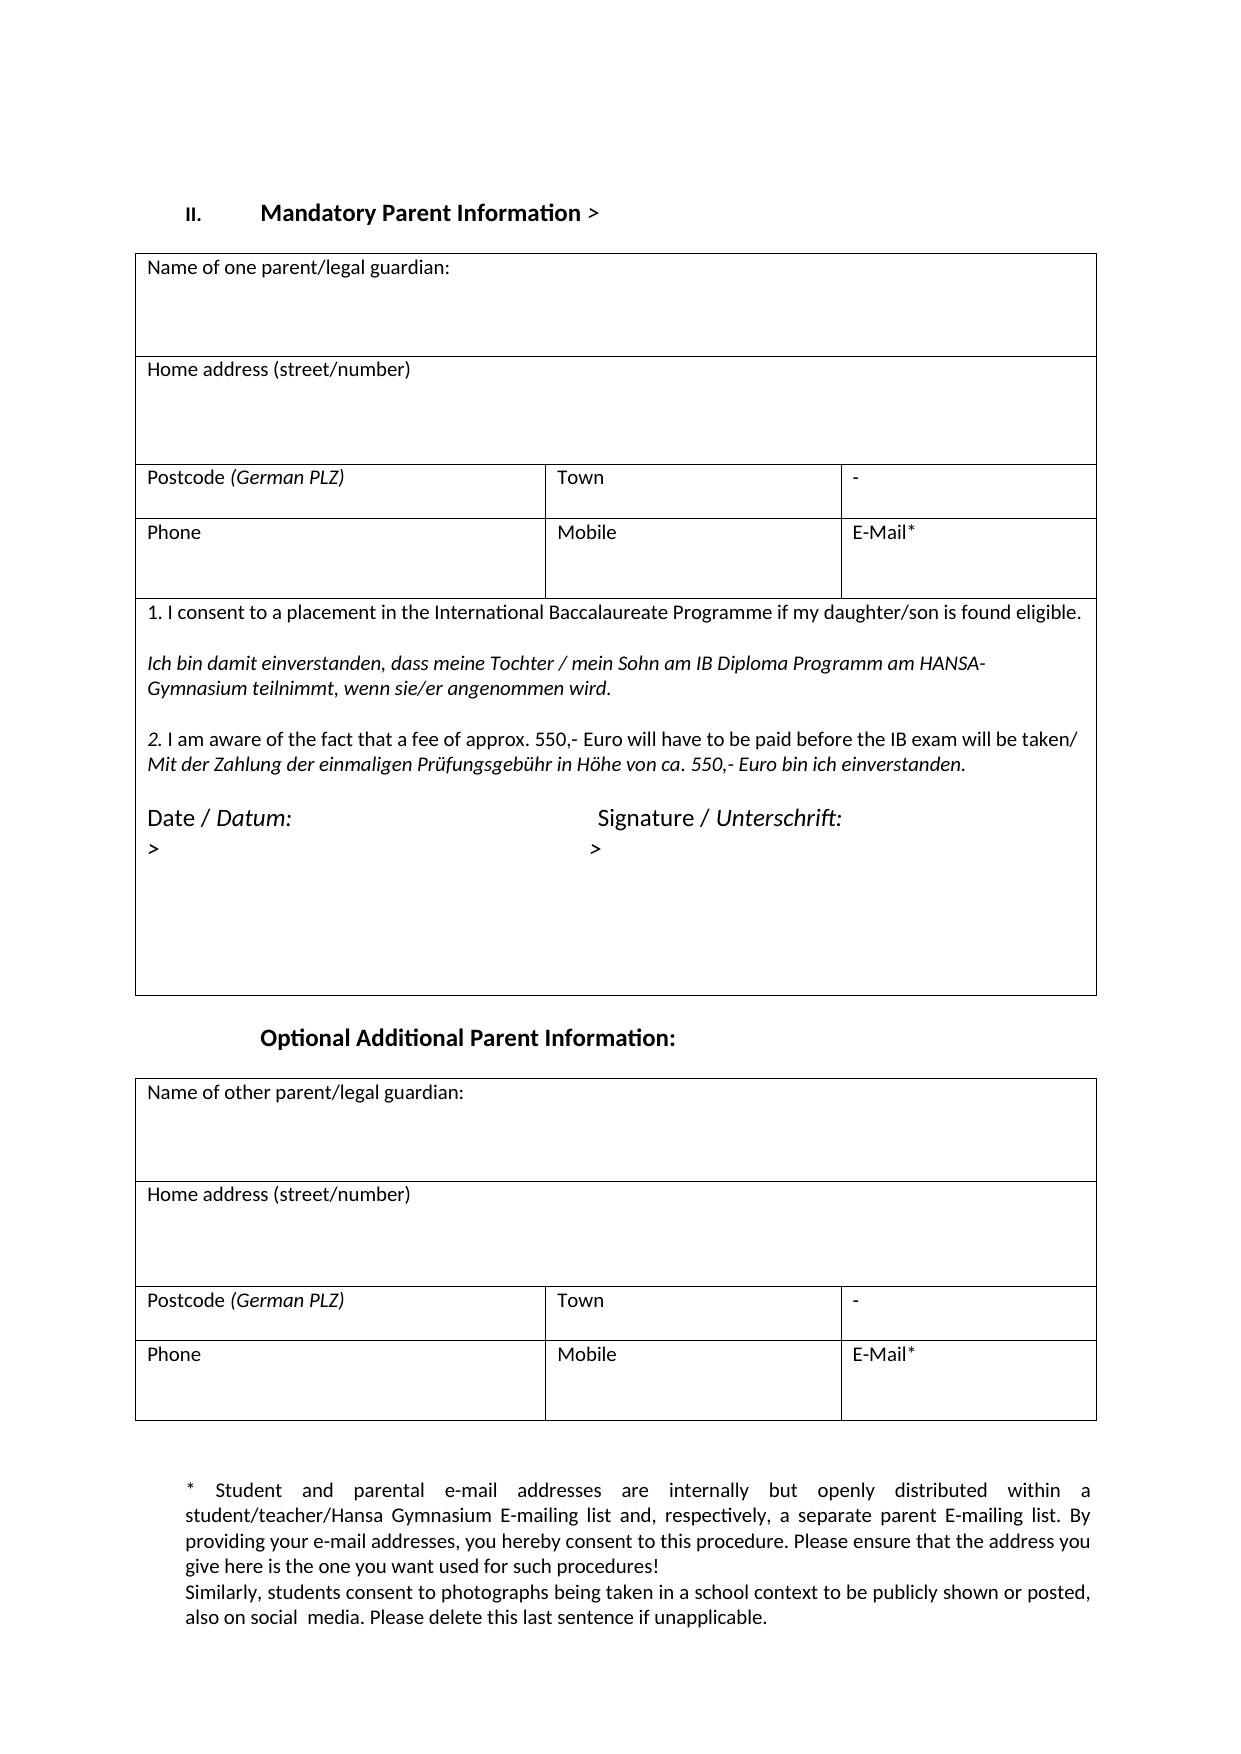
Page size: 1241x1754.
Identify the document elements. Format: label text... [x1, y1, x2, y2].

table_cell E-Mail* [842, 1341, 1096, 1420]
table_cell E-Mail* [842, 519, 1096, 598]
list Mandatory Parent Information > [185, 197, 1093, 227]
list Optional Additional Parent Information: [185, 1022, 1093, 1052]
table_cell Home address (street/number) [136, 357, 1096, 463]
table_cell Phone [136, 1341, 545, 1420]
table_header Name of other parent/legal guardian: [136, 1079, 1096, 1181]
table_cell Mobile [546, 1341, 841, 1420]
table_cell Home address (street/number) [136, 1182, 1096, 1286]
table_cell 1. I consent to a placement in the International Baccalaureate Programme if my daughter/son is found eligible. Ich bin damit einverstanden, dass meine Tochter / mein Sohn am IB Diploma Programm am HANSA-Gymnasium teilnimmt, wenn sie/er angenommen wird. 2. I am aware of the fact that a fee of approx. 550,- Euro will have to be paid before the IB exam will be taken/ Mit der Zahlung der einmaligen Prüfungsgebühr in Höhe von ca. 550,- Euro bin ich einverstanden. Date / Datum: Signature / Unterschrift: > > [136, 599, 1096, 995]
table_cell Postcode (German PLZ) [136, 1287, 545, 1340]
table_cell - [842, 465, 1096, 518]
table_cell Town [546, 465, 841, 518]
table_cell - [842, 1287, 1096, 1340]
text Similarly, students consent to photographs being taken in a school context to be publicly shown or posted, also on social media. Please delete this last sentence if unapplicable. [185, 1579, 1093, 1630]
table_cell Mobile [546, 519, 841, 598]
text * Student and parental e-mail addresses are internally but openly distributed within a student/teacher/Hansa Gymnasium E-mailing list and, respectively, a separate parent E-mailing list. By providing your e-mail addresses, you hereby consent to this procedure. Please ensure that the address you give here is the one you want used for such procedures! [185, 1477, 1093, 1579]
table_cell Town [546, 1287, 841, 1340]
table_cell Phone [136, 519, 545, 598]
table_header Name of one parent/legal guardian: [136, 254, 1096, 356]
table_cell Postcode (German PLZ) [136, 465, 545, 518]
